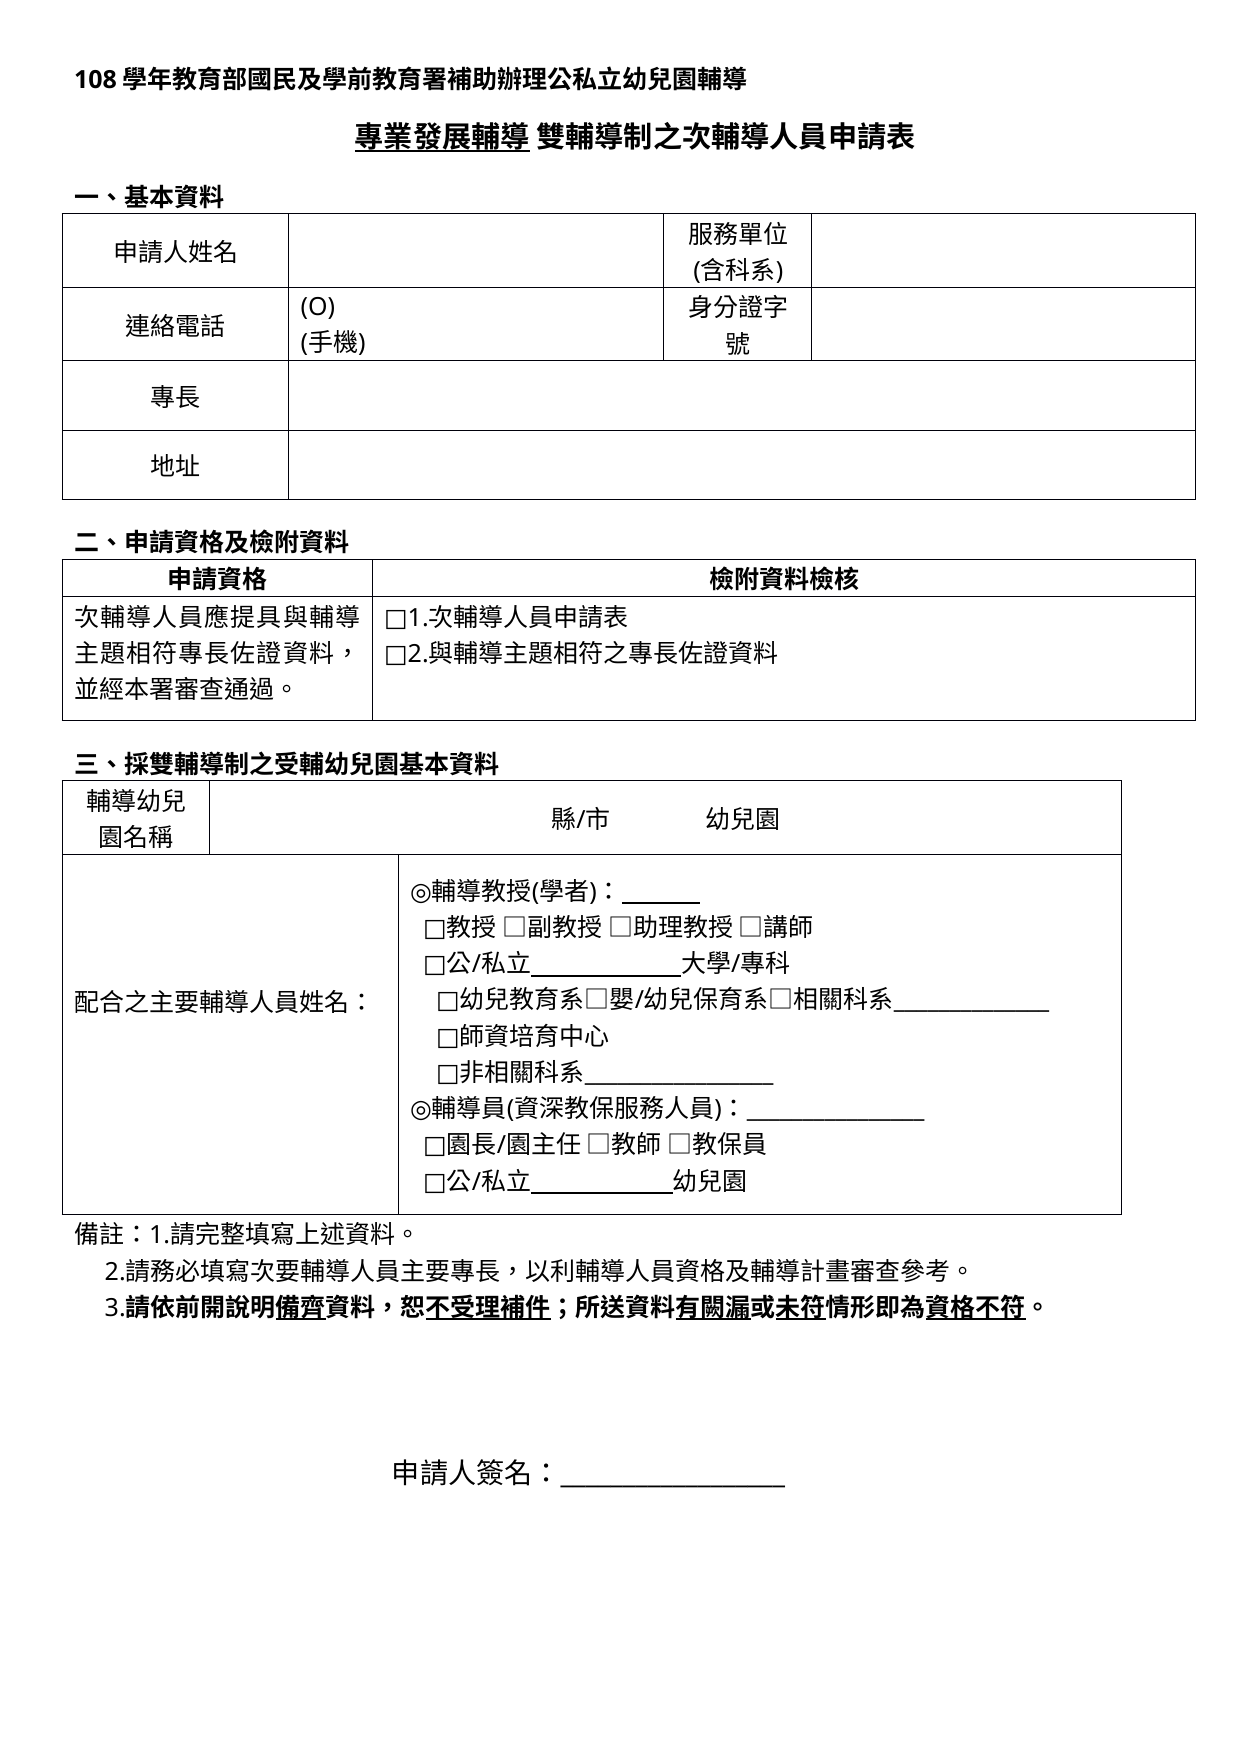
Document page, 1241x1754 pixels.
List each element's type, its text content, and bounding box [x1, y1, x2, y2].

table_header [289, 214, 663, 287]
table_cell ◎輔導教授(學者)： □教授 □副教授 □助理教授 □講師 □公/私立 大學/專科 □幼兒教育系□嬰/幼兒保育系□相關科系______________ □師資培育中心 □非相關科系_________________ ◎輔導員(資深教保服務人員)：________________ □園長/園主任 □教師 □教保員 □公/私立 幼兒園 [399, 855, 1121, 1214]
table_header 檢附資料檢核 [373, 560, 1195, 596]
text 三、採雙輔導制之受輔幼兒園基本資料 [74, 744, 1196, 780]
table_cell [289, 431, 1195, 499]
text 2.請務必填寫次要輔導人員主要專長，以利輔導人員資格及輔導計畫審查參考。 [59, 1251, 1196, 1287]
text 108學年教育部國民及學前教育署補助辦理公私立幼兒園輔導 [74, 59, 1196, 95]
table_cell 連絡電話 [63, 288, 288, 360]
text 3.請依前開說明備齊資料，恕不受理補件；所送資料有闕漏或未符情形即為資格不符。 [59, 1287, 1196, 1324]
text 備註：1.請完整填寫上述資料。 [74, 1215, 1196, 1251]
table_header 服務單位 (含科系) [664, 214, 811, 287]
table_cell 地址 [63, 431, 288, 499]
table_cell □1.次輔導人員申請表 □2.與輔導主題相符之專長佐證資料 [373, 597, 1195, 720]
table_cell 專長 [63, 361, 288, 429]
table_cell (O) (手機) [289, 288, 663, 360]
table_cell [289, 361, 1195, 429]
table_header 縣/市 幼兒園 [210, 781, 1121, 854]
text 專業發展輔導 雙輔導制之次輔導人員申請表 [74, 113, 1196, 156]
table_header 輔導幼兒園名稱 [63, 781, 209, 854]
text 一、基本資料 [74, 177, 1196, 213]
table_header [812, 214, 1195, 287]
table_cell 配合之主要輔導人員姓名： [63, 855, 398, 1214]
table_cell 次輔導人員應提具與輔導主題相符專長佐證資料，並經本署審查通過。 [63, 597, 372, 720]
table_cell 身分證字號 [664, 288, 811, 360]
table_header 申請人姓名 [63, 214, 288, 287]
text 二、申請資格及檢附資料 [74, 522, 1196, 559]
text 申請人簽名：__________________ [74, 1450, 1196, 1491]
table_header 申請資格 [63, 560, 372, 596]
table_cell [812, 288, 1195, 360]
